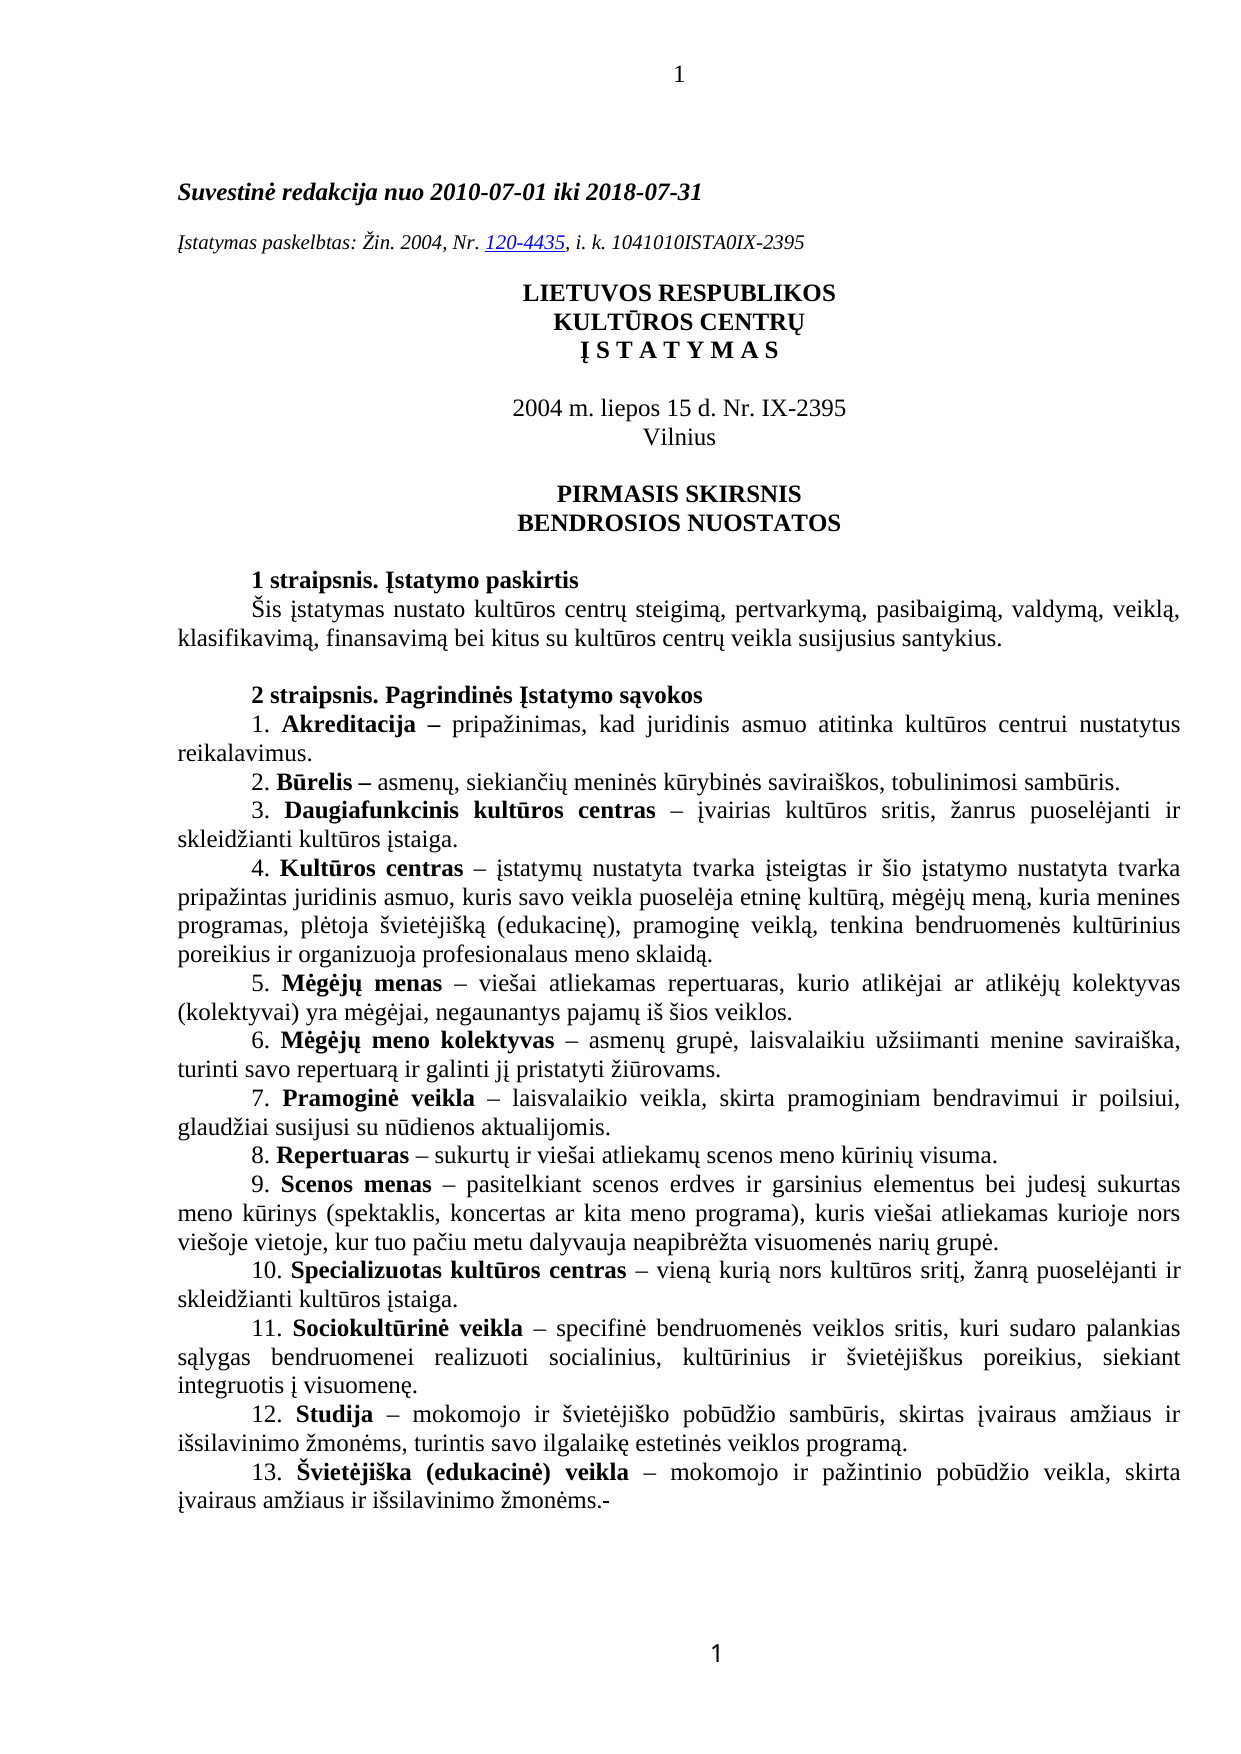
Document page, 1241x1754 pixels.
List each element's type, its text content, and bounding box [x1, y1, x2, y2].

text 4. Kultūros centras – įstatymų nustatyta tvarka įsteigtas ir šio įstatymo nustatyta tvarka pripažintas juridinis asmuo, kuris savo veikla puoselėja etninę kultūrą, mėgėjų meną, kuria menines programas, plėtoja švietėjišką (edukacinę), pramoginę veiklą, tenkina bendruomenės kultūrinius poreikius ir organizuoja profesionalaus meno sklaidą. [177, 853, 1181, 968]
text 12. Studija – mokomojo ir švietėjiško pobūdžio sambūris, skirtas įvairaus amžiaus ir išsilavinimo žmonėms, turintis savo ilgalaikę estetinės veiklos programą. [177, 1399, 1181, 1457]
text 5. Mėgėjų menas – viešai atliekamas repertuaras, kurio atlikėjai ar atlikėjų kolektyvas (kolektyvai) yra mėgėjai, negaunantys pajamų iš šios veiklos. [177, 968, 1181, 1026]
text 1 straipsnis. Įstatymo paskirtis [177, 566, 1181, 594]
text LIETUVOS RESPUBLIKOS [177, 278, 1181, 307]
text 2004 m. liepos 15 d. Nr. IX-2395 [177, 393, 1181, 422]
text 6. Mėgėjų meno kolektyvas – asmenų grupė, laisvalaikiu užsiimanti menine saviraiška, turinti savo repertuarą ir galinti jį pristatyti žiūrovams. [177, 1026, 1181, 1083]
text 11. Sociokultūrinė veikla – specifinė bendruomenės veiklos sritis, kuri sudaro palankias sąlygas bendruomenei realizuoti socialinius, kultūrinius ir švietėjiškus poreikius, siekiant integruotis į visuomenę. [177, 1313, 1181, 1399]
text Į S T A T Y M A S [177, 336, 1181, 364]
text 1. Akreditacija – pripažinimas, kad juridinis asmuo atitinka kultūros centrui nustatytus reikalavimus. [177, 709, 1181, 767]
text 9. Scenos menas – pasitelkiant scenos erdves ir garsinius elementus bei judesį sukurtas meno kūrinys (spektaklis, koncertas ar kita meno programa), kuris viešai atliekamas kurioje nors viešoje vietoje, kur tuo pačiu metu dalyvauja neapibrėžta visuomenės narių grupė. [177, 1169, 1181, 1256]
text Šis įstatymas nustato kultūros centrų steigimą, pertvarkymą, pasibaigimą, valdymą, veiklą, klasifikavimą, finansavimą bei kitus su kultūros centrų veikla susijusius santykius. [177, 594, 1181, 652]
text 3. Daugiafunkcinis kultūros centras – įvairias kultūros sritis, žanrus puoselėjanti ir skleidžianti kultūros įstaiga. [177, 796, 1181, 853]
text PIRMASIS SKIRSNIS [177, 479, 1181, 508]
text 8. Repertuaras – sukurtų ir viešai atliekamų scenos meno kūrinių visuma. [177, 1141, 1181, 1169]
text Suvestinė redakcija nuo 2010-07-01 iki 2018-07-31 [177, 177, 1181, 206]
text 13. Švietėjiška (edukacinė) veikla – mokomojo ir pažintinio pobūdžio veikla, skirta įvairaus amžiaus ir išsilavinimo žmonėms. [177, 1457, 1181, 1514]
text KULTŪROS CENTRŲ [177, 307, 1181, 336]
text 2 straipsnis. Pagrindinės Įstatymo sąvokos [177, 681, 1181, 709]
text 7. Pramoginė veikla – laisvalaikio veikla, skirta pramoginiam bendravimui ir poilsiui, glaudžiai susijusi su nūdienos aktualijomis. [177, 1083, 1181, 1141]
text BENDROSIOS NUOSTATOS [177, 508, 1181, 537]
text 10. Specializuotas kultūros centras – vieną kurią nors kultūros sritį, žanrą puoselėjanti ir skleidžianti kultūros įstaiga. [177, 1256, 1181, 1313]
text 2. Būrelis – asmenų, siekiančių meninės kūrybinės saviraiškos, tobulinimosi sambūris. [177, 767, 1181, 796]
text Vilnius [177, 422, 1181, 451]
text Įstatymas paskelbtas: Žin. 2004, Nr. 120-4435, i. k. 1041010ISTA0IX-2395 [177, 230, 1181, 254]
